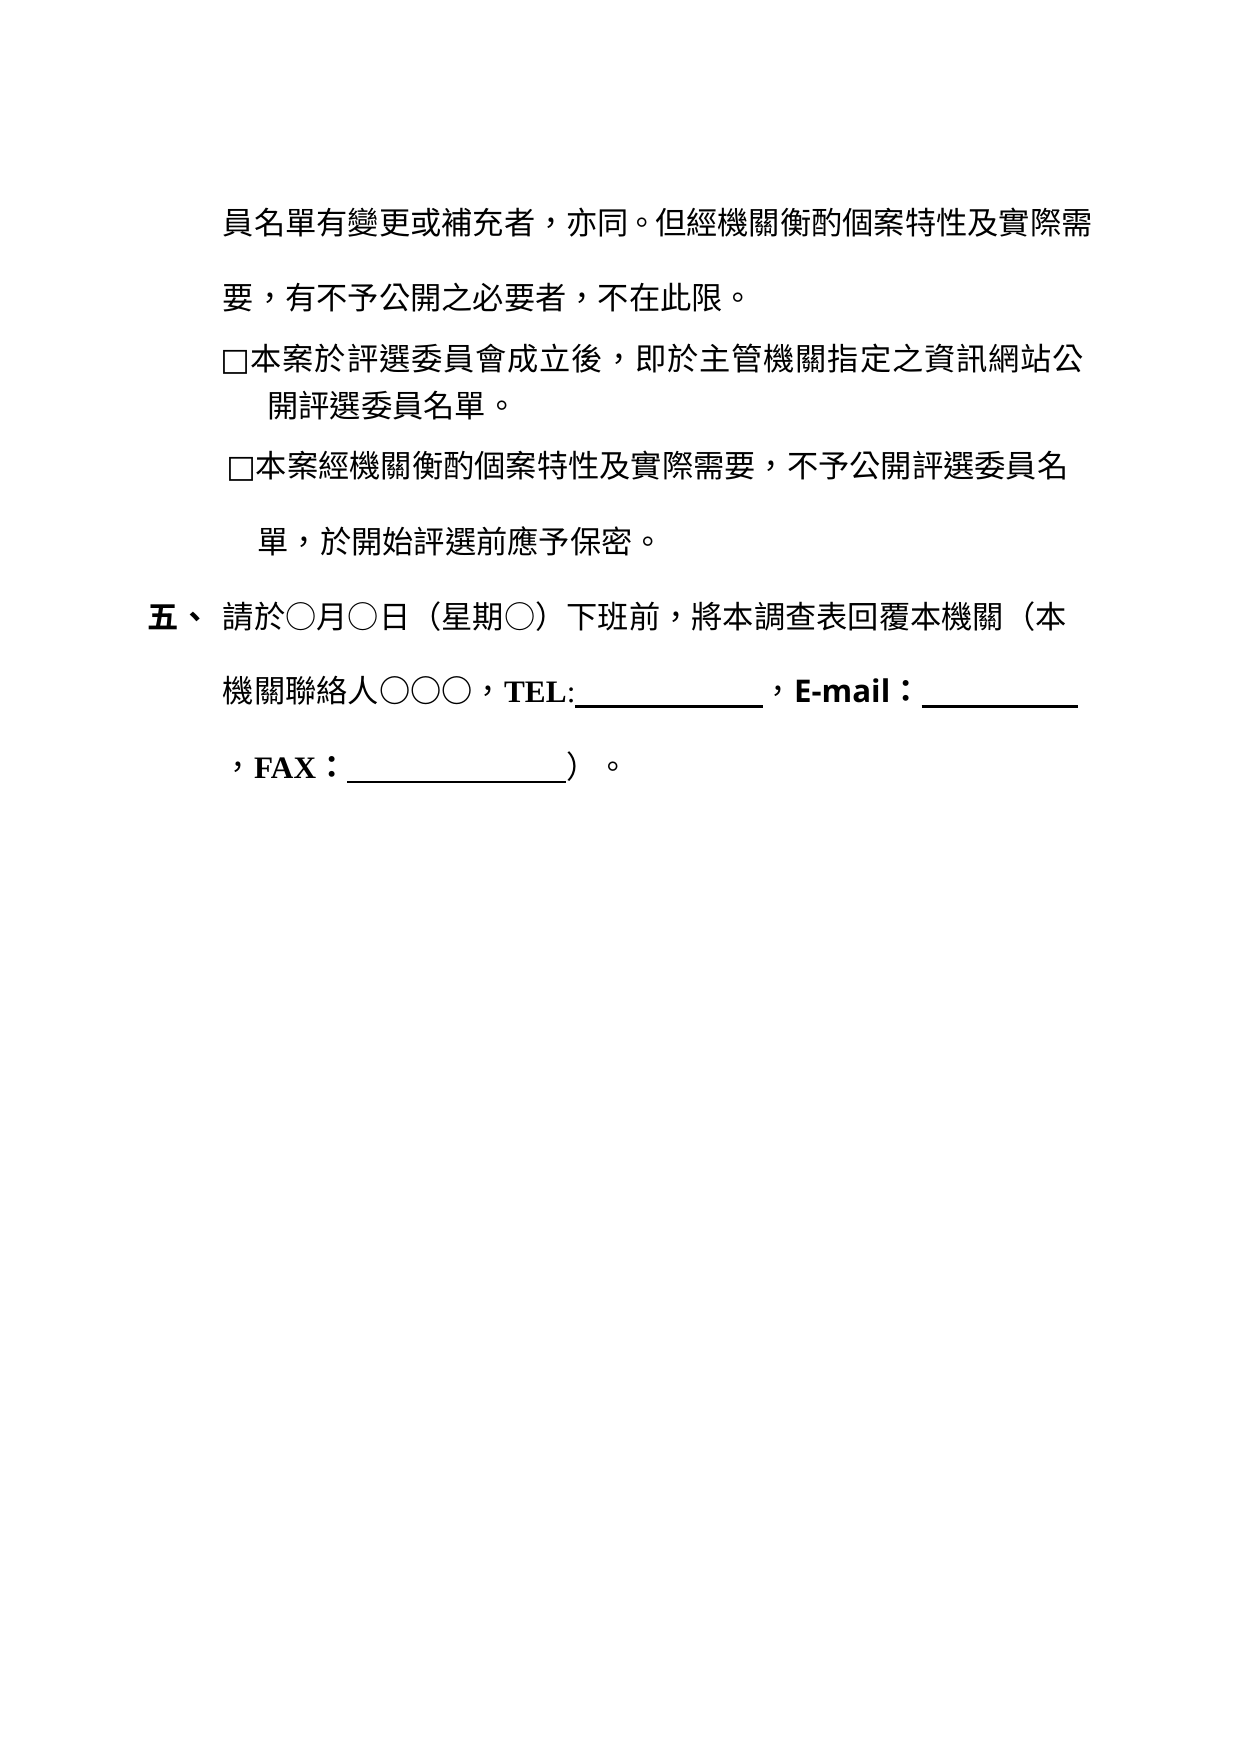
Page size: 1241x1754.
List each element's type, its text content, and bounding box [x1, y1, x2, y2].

text □本案於評選委員會成立後，即於主管機關指定之資訊網站公開評選委員名單。 [220, 333, 1086, 427]
list 員名單有變更或補充者，亦同。但經機關衡酌個案特性及實際需要，有不予公開之必要者，不在此限。 [148, 183, 1092, 333]
list 請於○月○日（星期○）下班前，將本調查表回覆本機關（本機關聯絡人○○○，TEL: ，E-mail： ，FAX： ）。 [148, 577, 1092, 802]
text □本案經機關衡酌個案特性及實際需要，不予公開評選委員名單，於開始評選前應予保密。 [226, 427, 1092, 577]
